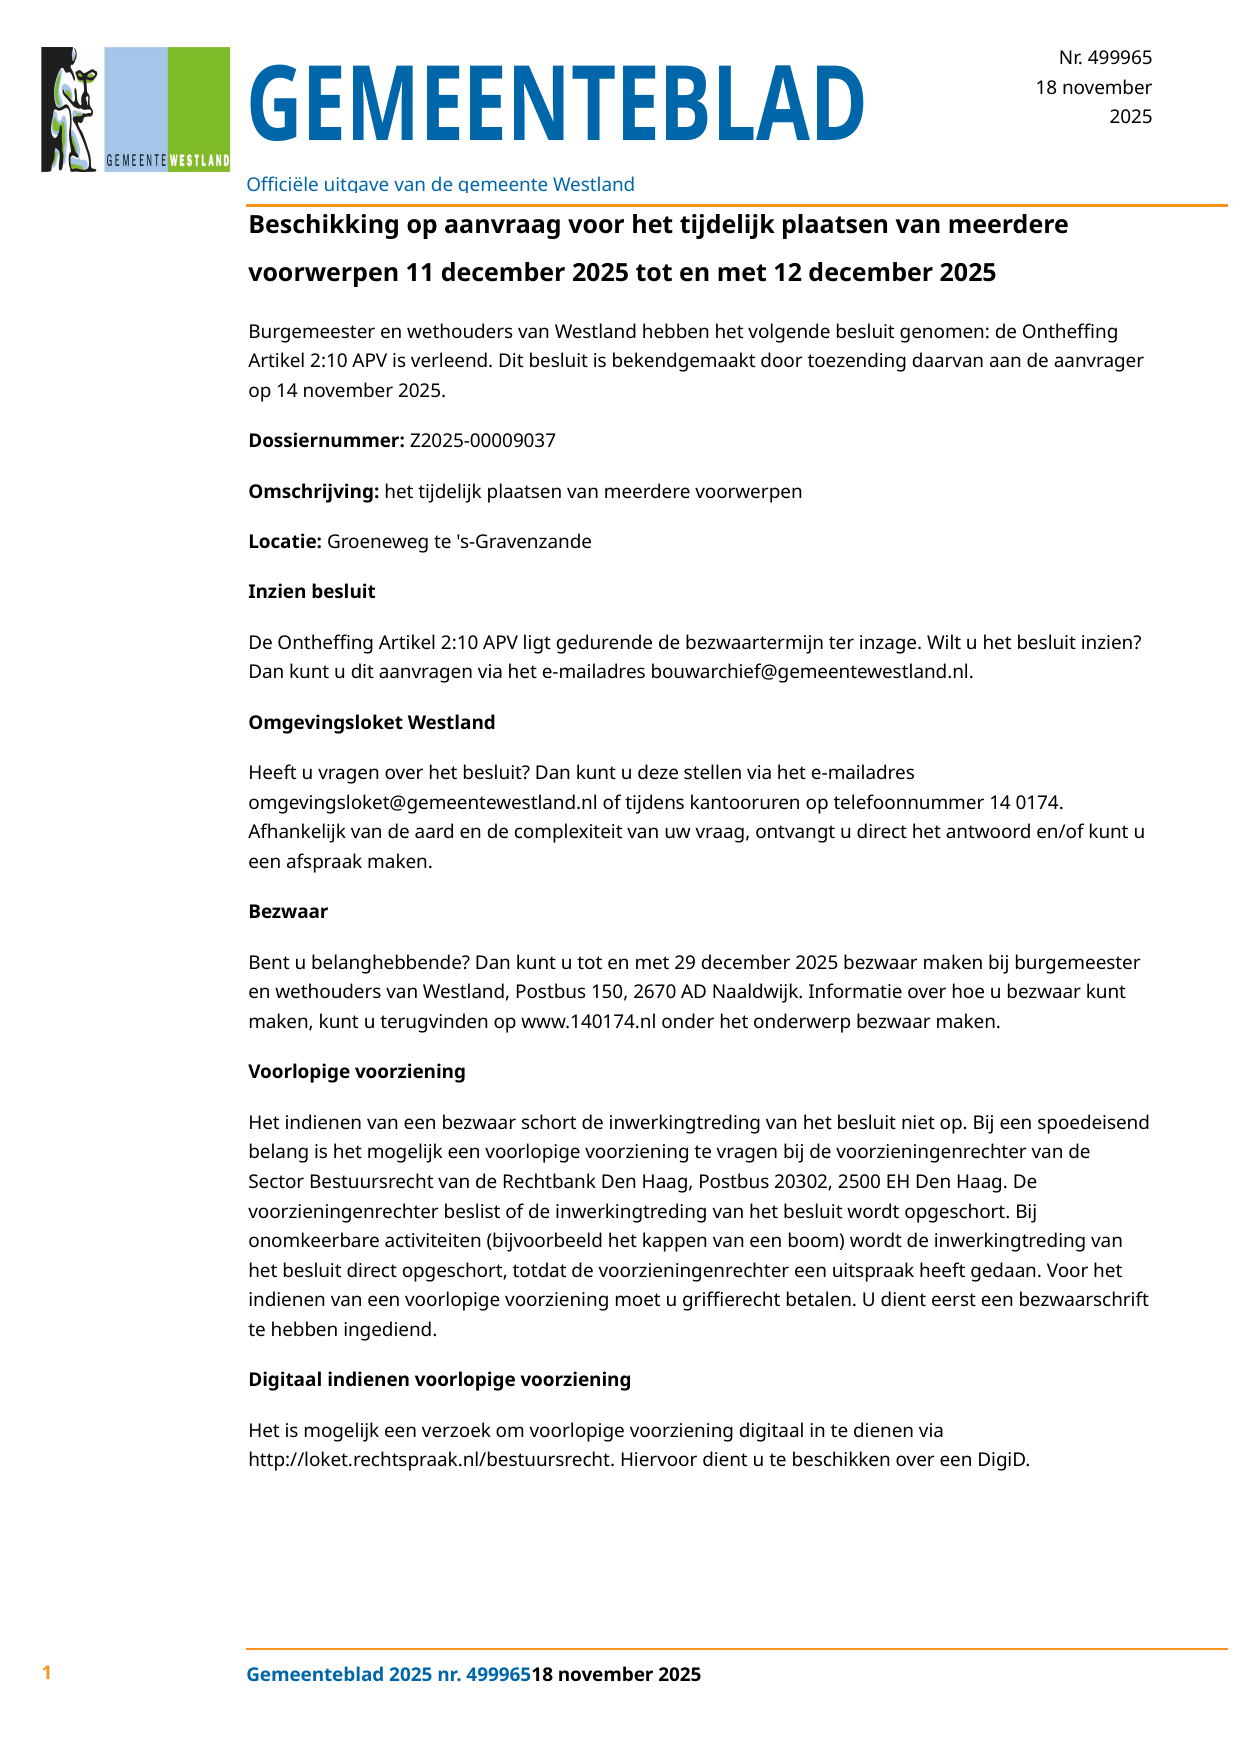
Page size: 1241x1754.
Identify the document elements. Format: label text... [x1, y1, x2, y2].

text Beschikking op aanvraag voor het tijdelijk plaatsen van meerdere voorwerpen 11 december 2025 tot en met 12 december 2025 [248, 207, 1152, 288]
text Omschrijving: het tijdelijk plaatsen van meerdere voorwerpen [248, 478, 1152, 504]
text De Ontheffing Artikel 2:10 APV ligt gedurende de bezwaartermijn ter inzage. Wilt u het besluit inzien? Dan kunt u dit aanvragen via het e-mailadres bouwarchief@gemeentewestland.nl. [248, 629, 1152, 684]
picture [41, 47, 231, 172]
text Digitaal indienen voorlopige voorziening [248, 1367, 1152, 1392]
text Locatie: Groeneweg te 's-Gravenzande [248, 528, 1152, 554]
text Bent u belanghebbende? Dan kunt u tot en met 29 december 2025 bezwaar maken bij burgemeester en wethouders van Westland, Postbus 150, 2670 AD Naaldwijk. Informatie over hoe u bezwaar kunt maken, kunt u terugvinden op www.140174.nl onder het onderwerp bezwaar maken. [248, 949, 1152, 1034]
text Burgemeester en wethouders van Westland hebben het volgende besluit genomen: de Ontheffing Artikel 2:10 APV is verleend. Dit besluit is bekendgemaakt door toezending daarvan aan de aanvrager op 14 november 2025. [248, 318, 1152, 403]
text Dossiernummer: Z2025-00009037 [248, 427, 1152, 453]
text Het is mogelijk een verzoek om voorlopige voorziening digitaal in te dienen via http://loket.rechtspraak.nl/bestuursrecht. Hiervoor dient u te beschikken over een DigiD. [248, 1417, 1152, 1472]
text Heeft u vragen over het besluit? Dan kunt u deze stellen via het e-mailadres omgevingsloket@gemeentewestland.nl of tijdens kantooruren op telefoonnummer 14 0174. Afhankelijk van de aard en de complexiteit van uw vraag, ontvangt u direct het antwoord en/of kunt u een afspraak maken. [248, 759, 1152, 874]
text Omgevingsloket Westland [248, 709, 1152, 735]
text Inzien besluit [248, 579, 1152, 604]
text Bezwaar [248, 899, 1152, 924]
text Het indienen van een bezwaar schort de inwerkingtreding van het besluit niet op. Bij een spoedeisend belang is het mogelijk een voorlopige voorziening te vragen bij de voorzieningenrechter van de Sector Bestuursrecht van de Rechtbank Den Haag, Postbus 20302, 2500 EH Den Haag. De voorzieningenrechter beslist of de inwerkingtreding van het besluit wordt opgeschort. Bij onomkeerbare activiteiten (bijvoorbeeld het kappen van een boom) wordt de inwerkingtreding van het besluit direct opgeschort, totdat de voorzieningenrechter een uitspraak heeft gedaan. Voor het indienen van een voorlopige voorziening moet u griffierecht betalen. U dient eerst een bezwaarschrift te hebben ingediend. [248, 1109, 1152, 1342]
text Voorlopige voorziening [248, 1059, 1152, 1084]
